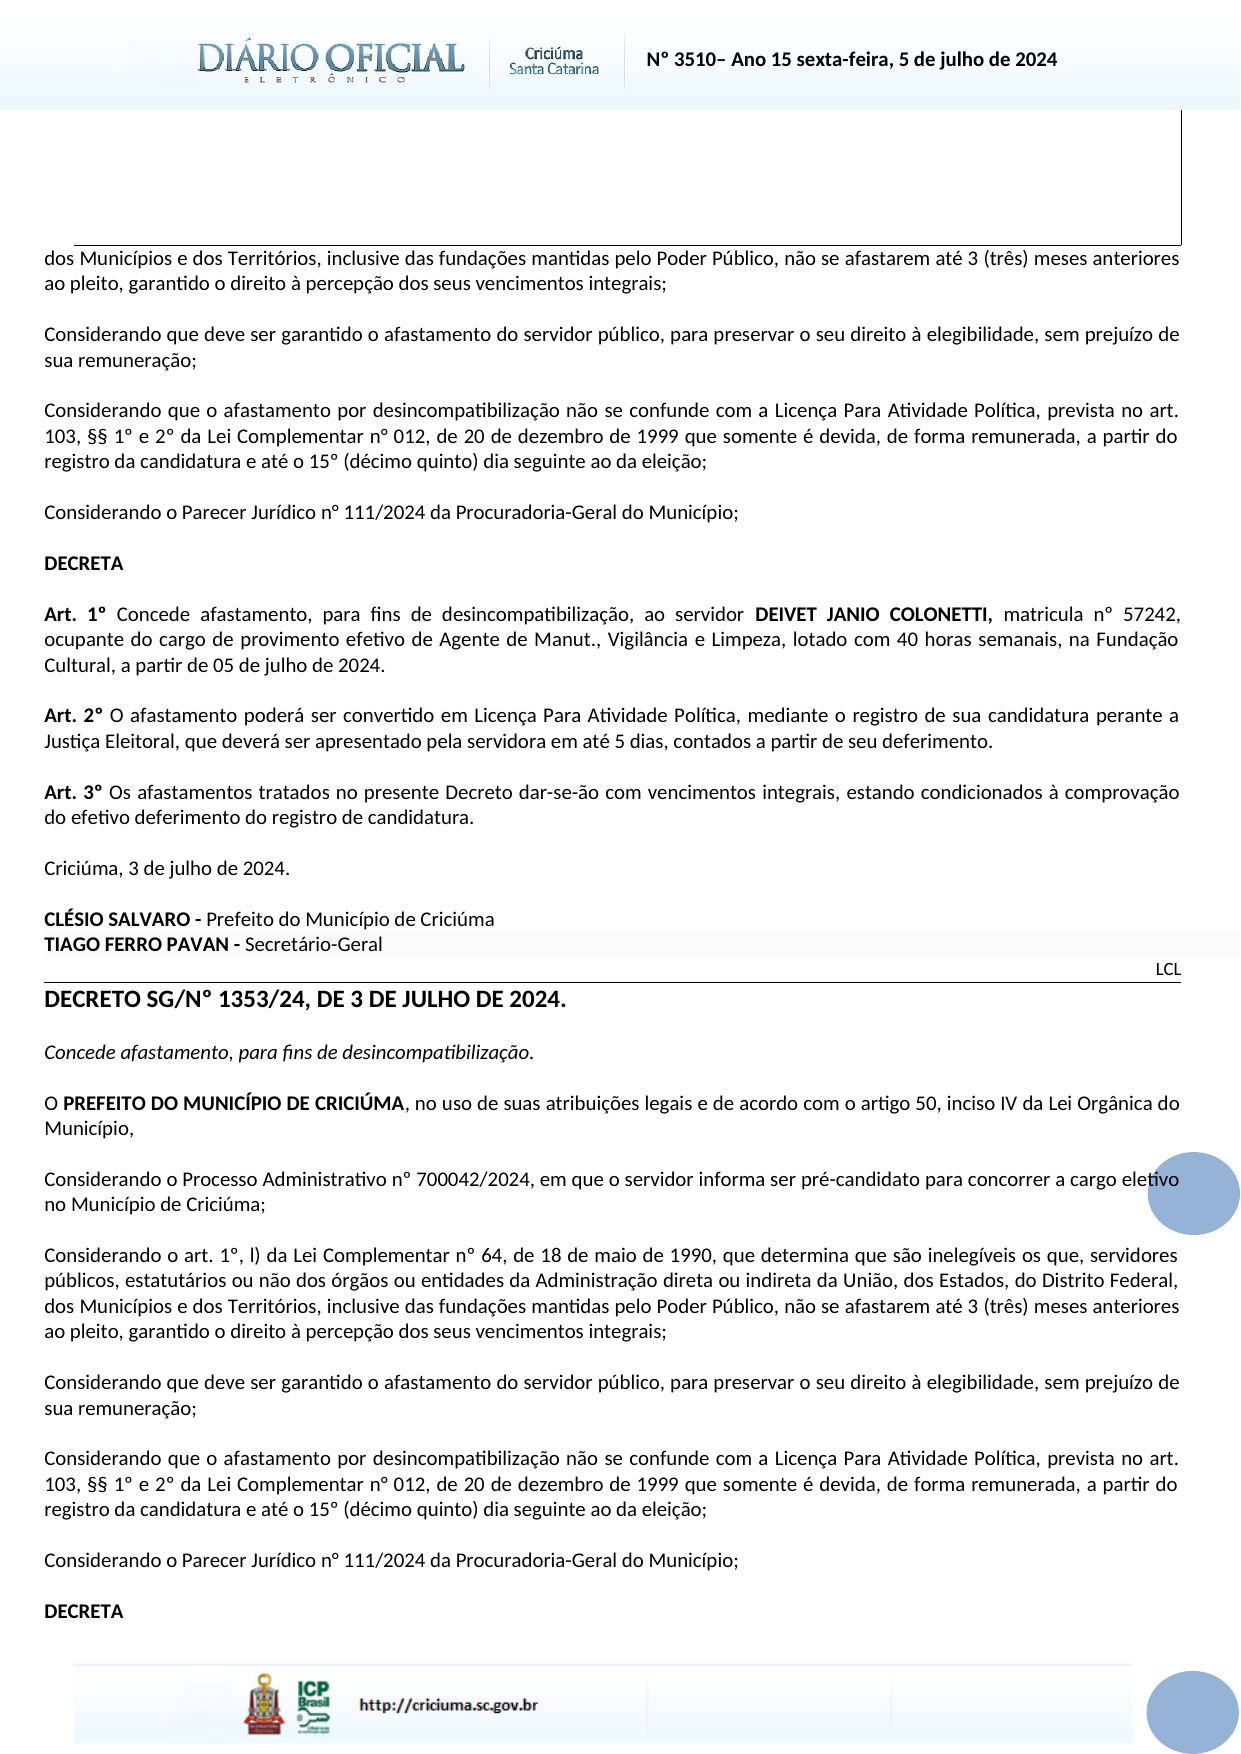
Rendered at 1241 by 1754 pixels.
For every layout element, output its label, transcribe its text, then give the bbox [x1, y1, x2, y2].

text Concede afastamento, para fins de desincompatibilização. [44, 1039, 1181, 1064]
text dos Municípios e dos Territórios, inclusive das fundações mantidas pelo Poder Público, não se afastarem até 3 (três) meses anteriores ao pleito, garantido o direito à percepção dos seus vencimentos integrais; [44, 245, 1181, 296]
text Art. 2º O afastamento poderá ser convertido em Licença Para Atividade Política, mediante o registro de sua candidatura perante a Justiça Eleitoral, que deverá ser apresentado pela servidora em até 5 dias, contados a partir de seu deferimento. [44, 703, 1181, 753]
text DECRETO SG/Nº 1353/24, DE 3 DE JULHO DE 2024. [44, 983, 1181, 1013]
text Criciúma, 3 de julho de 2024. [44, 855, 1181, 881]
text Considerando o art. 1º, l) da Lei Complementar nº 64, de 18 de maio de 1990, que determina que são inelegíveis os que, servidores públicos, estatutários ou não dos órgãos ou entidades da Administração direta ou indireta da União, dos Estados, do Distrito Federal, dos Municípios e dos Territórios, inclusive das fundações mantidas pelo Poder Público, não se afastarem até 3 (três) meses anteriores ao pleito, garantido o direito à percepção dos seus vencimentos integrais; [44, 1242, 1181, 1344]
text Considerando o Processo Administrativo nº 700042/2024, em que o servidor informa ser pré-candidato para concorrer a cargo eletivo no Município de Criciúma; [44, 1166, 1158, 1217]
text TIAGO FERRO PAVAN - Secretário-Geral [44, 931, 1240, 957]
text DECRETA [44, 550, 1181, 576]
text Considerando que deve ser garantido o afastamento do servidor público, para preservar o seu direito à elegibilidade, sem prejuízo de sua remuneração; [44, 321, 1181, 372]
text O PREFEITO DO MUNICÍPIO DE CRICIÚMA, no uso de suas atribuições legais e de acordo com o artigo 50, inciso IV da Lei Orgânica do Município, [44, 1090, 1181, 1141]
text Considerando o Parecer Jurídico n° 111/2024 da Procuradoria-Geral do Município; [44, 499, 1181, 525]
text DECRETA [44, 1598, 1181, 1623]
text Art. 1º Concede afastamento, para fins de desincompatibilização, ao servidor DEIVET JANIO COLONETTI, matricula nº 57242, ocupante do cargo de provimento efetivo de Agente de Manut., Vigilância e Limpeza, lotado com 40 horas semanais, na Fundação Cultural, a partir de 05 de julho de 2024. [44, 601, 1181, 677]
text Considerando o Parecer Jurídico n° 111/2024 da Procuradoria-Geral do Município; [44, 1547, 1181, 1573]
text LCL [44, 957, 1181, 982]
text Considerando que o afastamento por desincompatibilização não se confunde com a Licença Para Atividade Política, prevista no art. 103, §§ 1º e 2º da Lei Complementar n° 012, de 20 de dezembro de 1999 que somente é devida, de forma remunerada, a partir do registro da candidatura e até o 15º (décimo quinto) dia seguinte ao da eleição; [44, 398, 1181, 474]
text Considerando que o afastamento por desincompatibilização não se confunde com a Licença Para Atividade Política, prevista no art. 103, §§ 1º e 2º da Lei Complementar n° 012, de 20 de dezembro de 1999 que somente é devida, de forma remunerada, a partir do registro da candidatura e até o 15º (décimo quinto) dia seguinte ao da eleição; [44, 1446, 1181, 1522]
text CLÉSIO SALVARO - Prefeito do Município de Criciúma [44, 906, 1240, 931]
text Art. 3º Os afastamentos tratados no presente Decreto dar-se-ão com vencimentos integrais, estando condicionados à comprovação do efetivo deferimento do registro de candidatura. [44, 779, 1181, 830]
text Considerando que deve ser garantido o afastamento do servidor público, para preservar o seu direito à elegibilidade, sem prejuízo de sua remuneração; [44, 1369, 1181, 1420]
